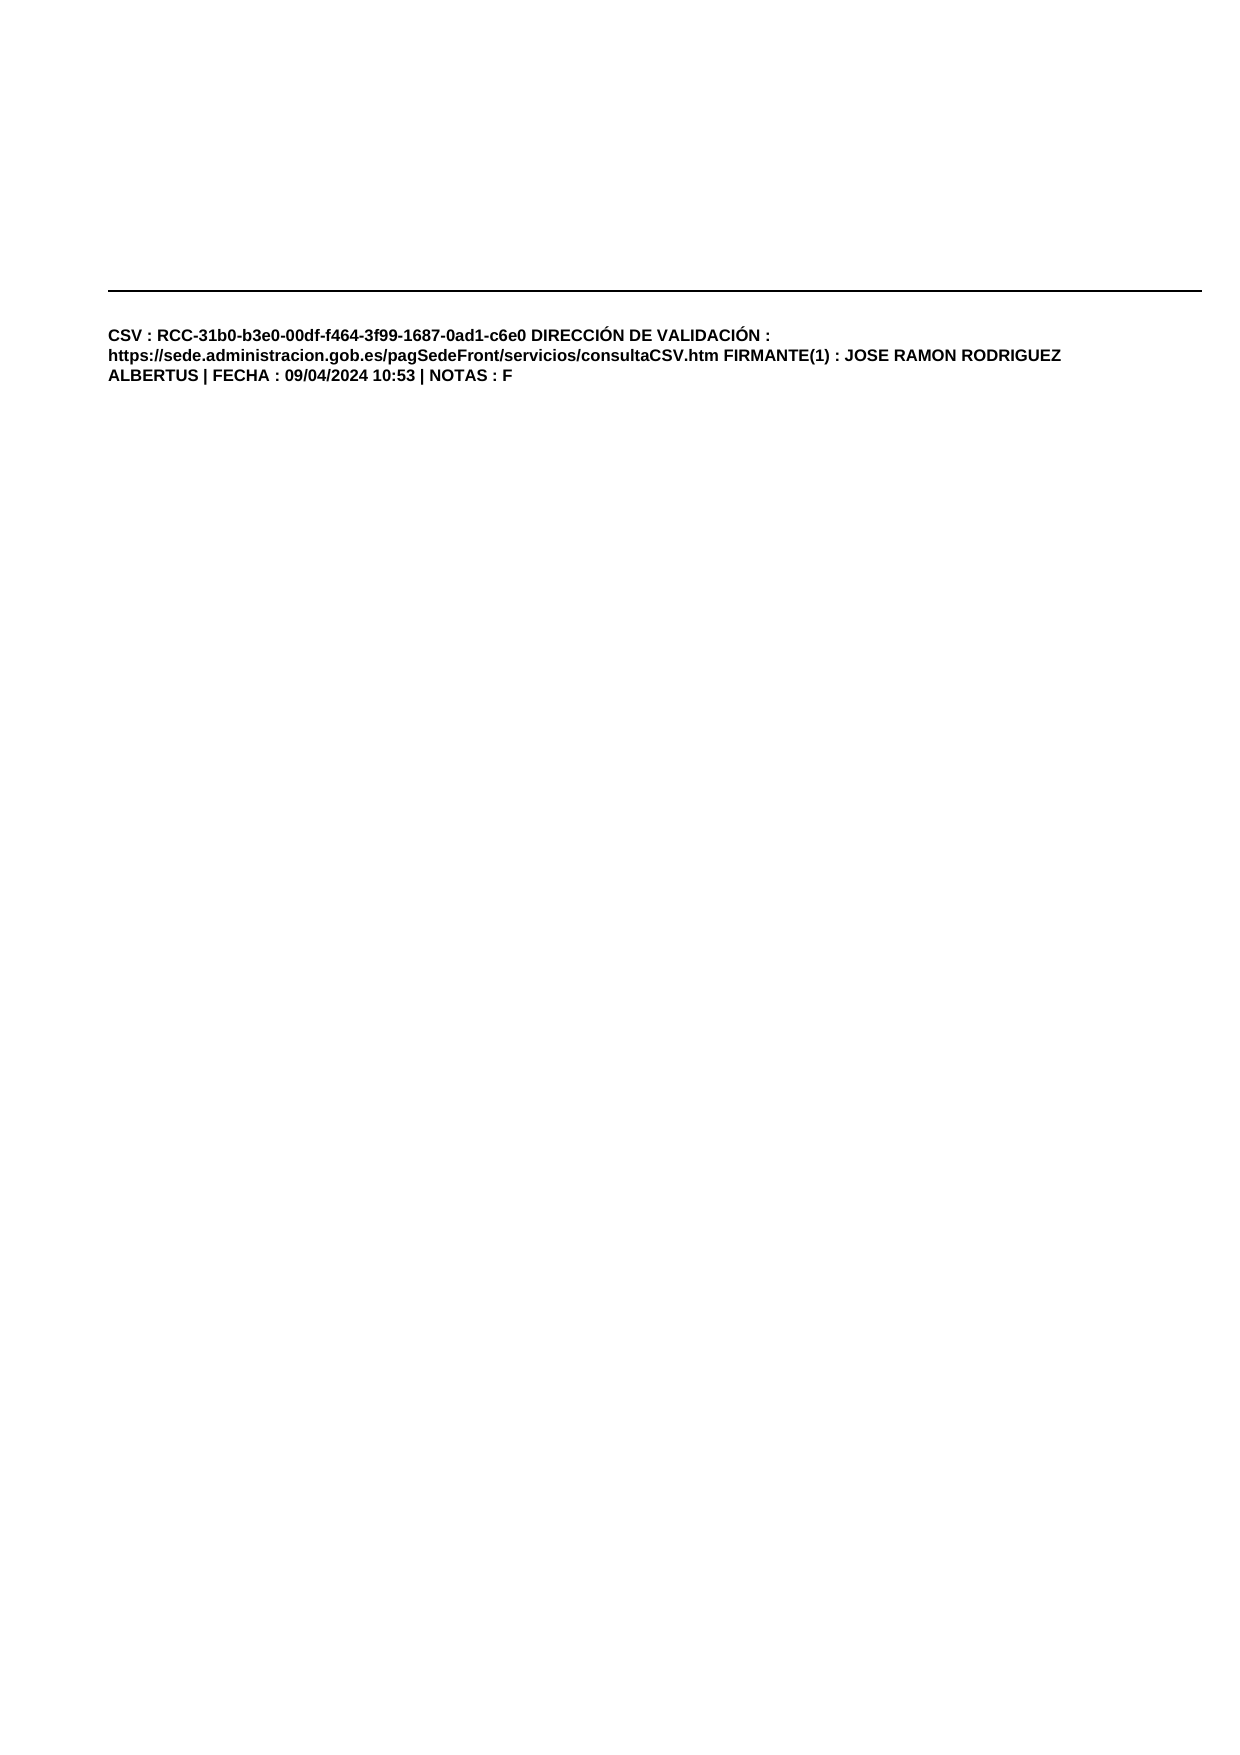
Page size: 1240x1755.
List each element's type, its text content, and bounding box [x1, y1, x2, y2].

subtitle CSV : RCC-31b0-b3e0-00df-f464-3f99-1687-0ad1-c6e0 DIRECCIÓN DE VALIDACIÓN : https://sede.administracion.gob.es/pagSedeFront/servicios/consultaCSV.htm FIRMANTE(1) : JOSE RAMON RODRIGUEZ ALBERTUS | FECHA : 09/04/2024 10:53 | NOTAS : F [108, 325, 1112, 385]
